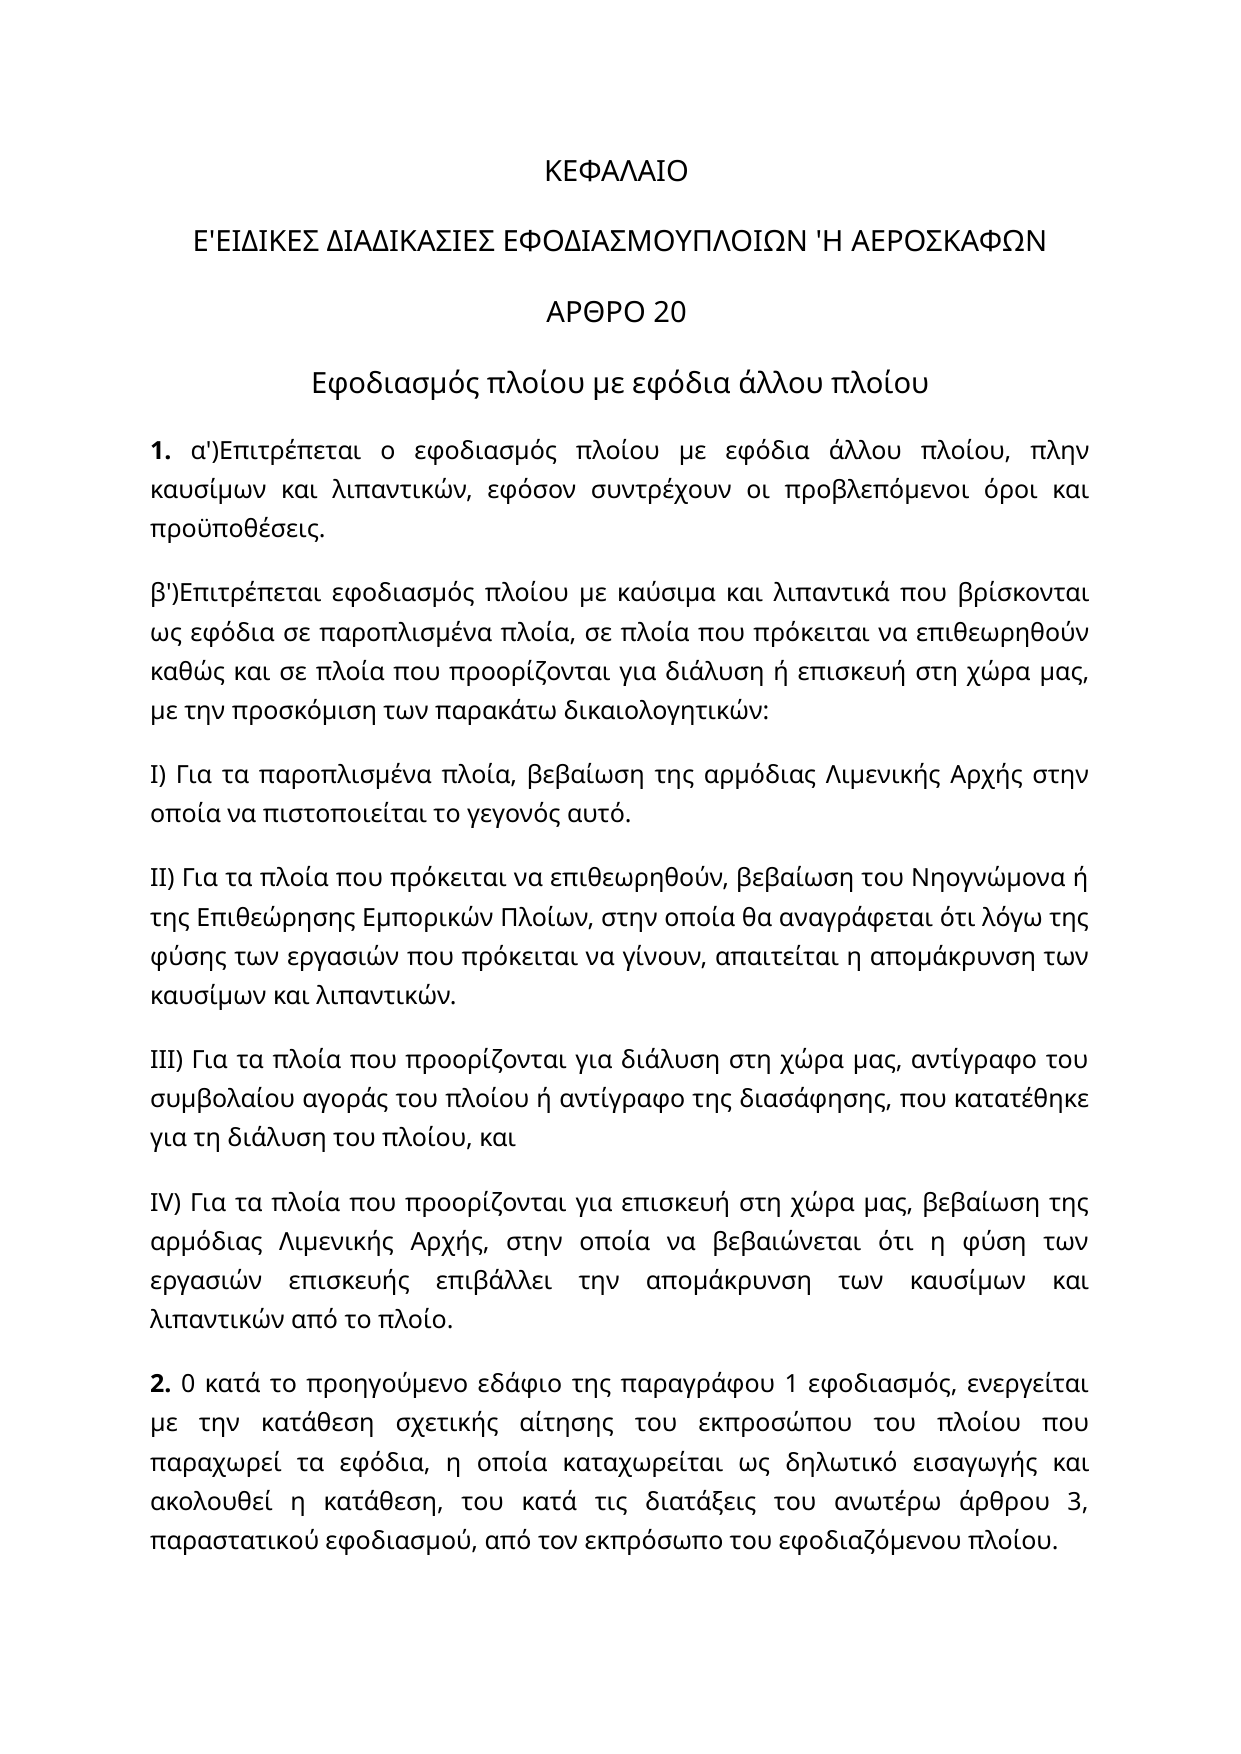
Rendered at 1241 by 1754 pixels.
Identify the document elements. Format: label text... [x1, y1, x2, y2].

text 2. 0 κατά το προηγούμενο εδάφιο της παραγράφου 1 εφοδιασμός, ενεργείται με την κατάθεση σχετικής αίτησης του εκπροσώπου του πλοίου που παραχωρεί τα εφόδια, η οποία καταχωρείται ως δηλωτικό εισαγωγής και ακολουθεί η κατάθεση, του κατά τις διατάξεις του ανωτέρω άρθρου 3, παραστατικού εφοδιασμού, από τον εκπρόσωπο του εφοδιαζόμενου πλοίου. [150, 1366, 1090, 1557]
text 1. α')Επιτρέπεται ο εφοδιασμός πλοίου με εφόδια άλλου πλοίου, πλην καυσίμων και λιπαντικών, εφόσον συντρέχουν οι προβλεπόμενοι όροι και προϋποθέσεις. [150, 432, 1090, 545]
text IV) Για τα πλοία που προορίζονται για επισκευή στη χώρα μας, βεβαίωση της αρμόδιας Λιμενικής Αρχής, στην οποία να βεβαιώνεται ότι η φύση των εργασιών επισκευής επιβάλλει την απομάκρυνση των καυσίμων και λιπαντικών από το πλοίο. [150, 1184, 1090, 1336]
subtitle ΑΡΘΡΟ 20 [150, 291, 1090, 331]
text I) Για τα παροπλισμένα πλοία, βεβαίωση της αρμόδιας Λιμενικής Αρχής στην οποία να πιστοποιείται το γεγονός αυτό. [150, 757, 1090, 830]
subtitle Ε'ΕΙΔΙΚΕΣ ΔΙΑΔΙΚΑΣΙΕΣ ΕΦΟΔΙΑΣΜΟΥΠΛΟΙΩΝ 'Η ΑΕΡΟΣΚΑΦΩΝ [150, 221, 1090, 260]
text II) Για τα πλοία που πρόκειται να επιθεωρηθούν, βεβαίωση του Νηογνώμονα ή της Επιθεώρησης Εμπορικών Πλοίων, στην οποία θα αναγράφεται ότι λόγω της φύσης των εργασιών που πρόκειται να γίνουν, απαιτείται η απομάκρυνση των καυσίμων και λιπαντικών. [150, 860, 1090, 1012]
subtitle Εφοδιασμός πλοίου με εφόδια άλλου πλοίου [150, 362, 1090, 402]
text β')Επιτρέπεται εφοδιασμός πλοίου με καύσιμα και λιπαντικά που βρίσκονται ως εφόδια σε παροπλισμένα πλοία, σε πλοία που πρόκειται να επιθεωρηθούν καθώς και σε πλοία που προορίζονται για διάλυση ή επισκευή στη χώρα μας, με την προσκόμιση των παρακάτω δικαιολογητικών: [150, 575, 1090, 727]
text III) Για τα πλοία που προορίζονται για διάλυση στη χώρα μας, αντίγραφο του συμβολαίου αγοράς του πλοίου ή αντίγραφο της διασάφησης, που κατατέθηκε για τη διάλυση του πλοίου, και [150, 1042, 1090, 1154]
subtitle ΚΕΦΑΛΑΙΟ [150, 150, 1090, 190]
